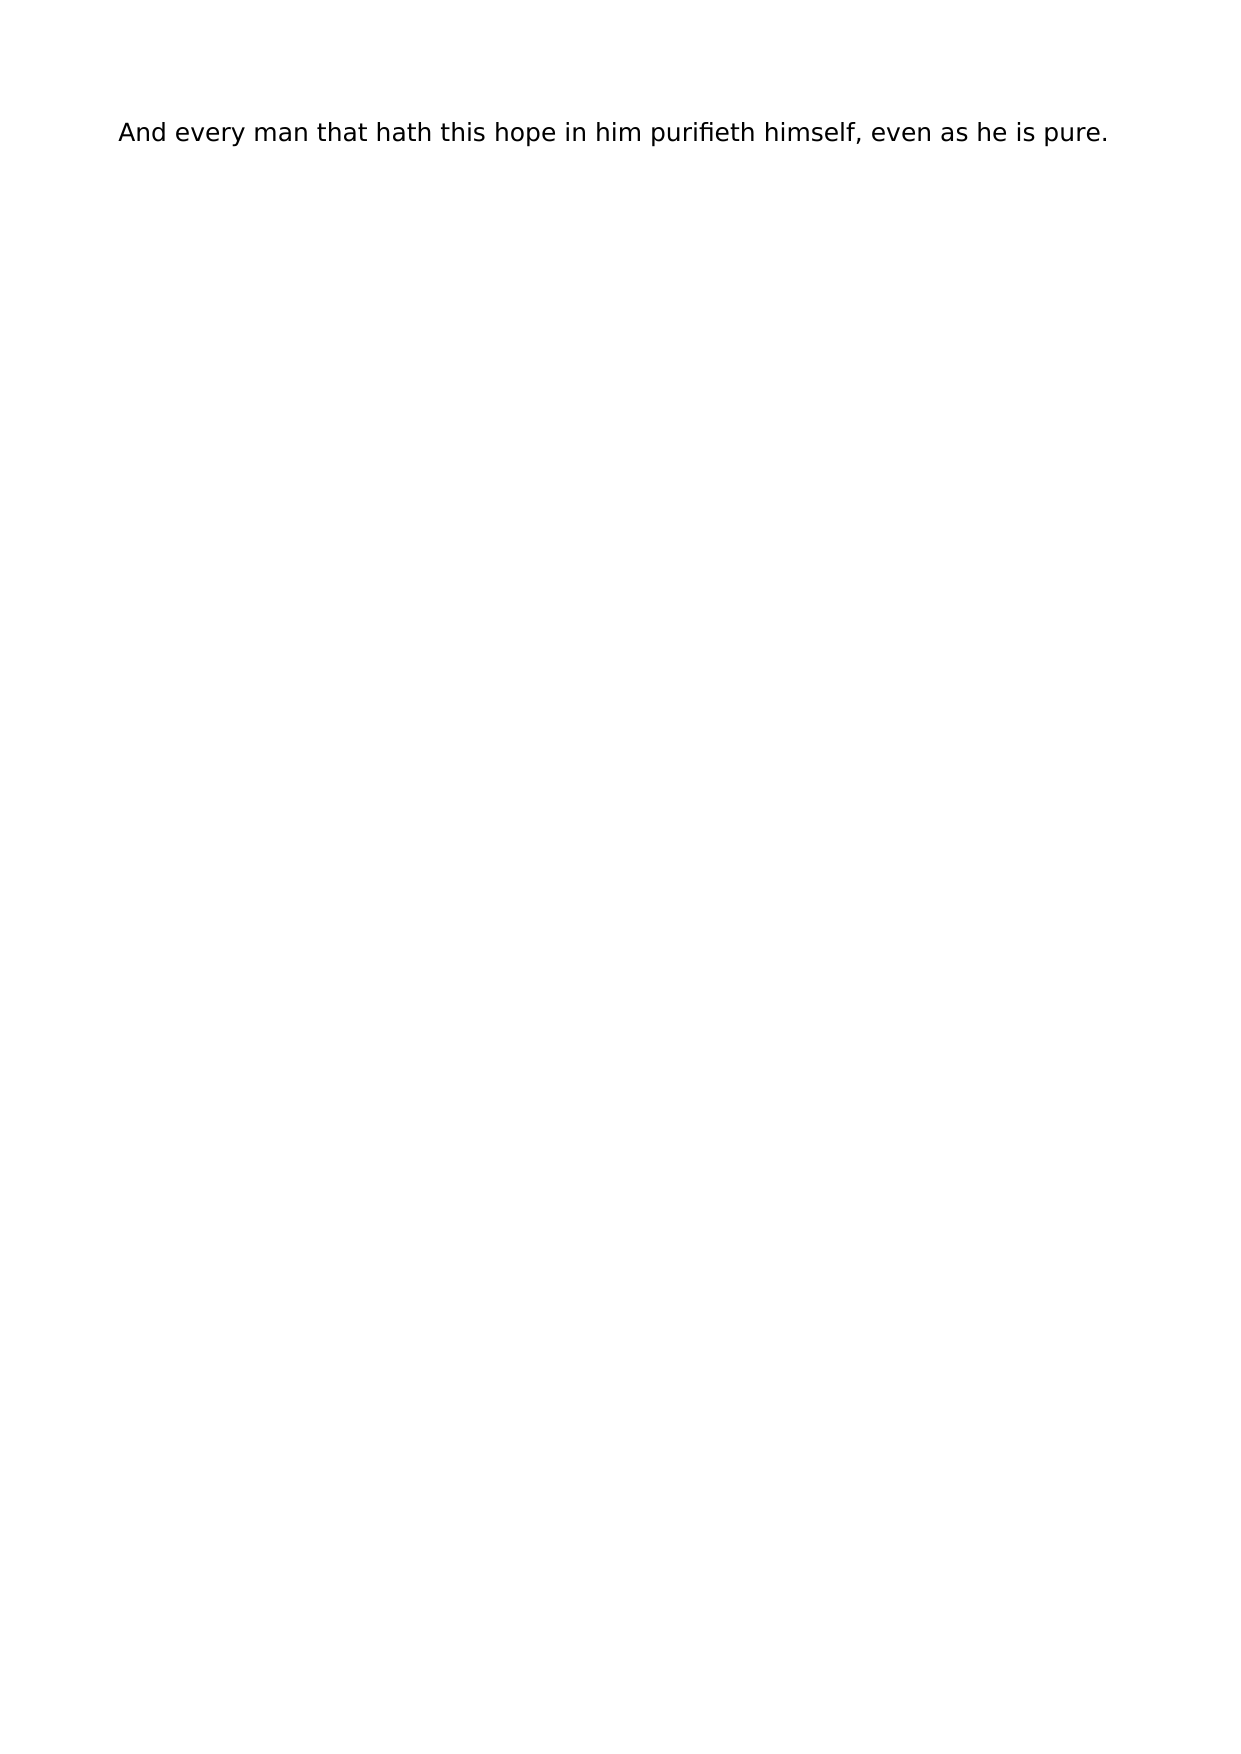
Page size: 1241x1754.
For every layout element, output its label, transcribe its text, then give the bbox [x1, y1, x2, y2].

text And every man that hath this hope in him purifieth himself, even as he is pure. [118, 118, 1122, 147]
